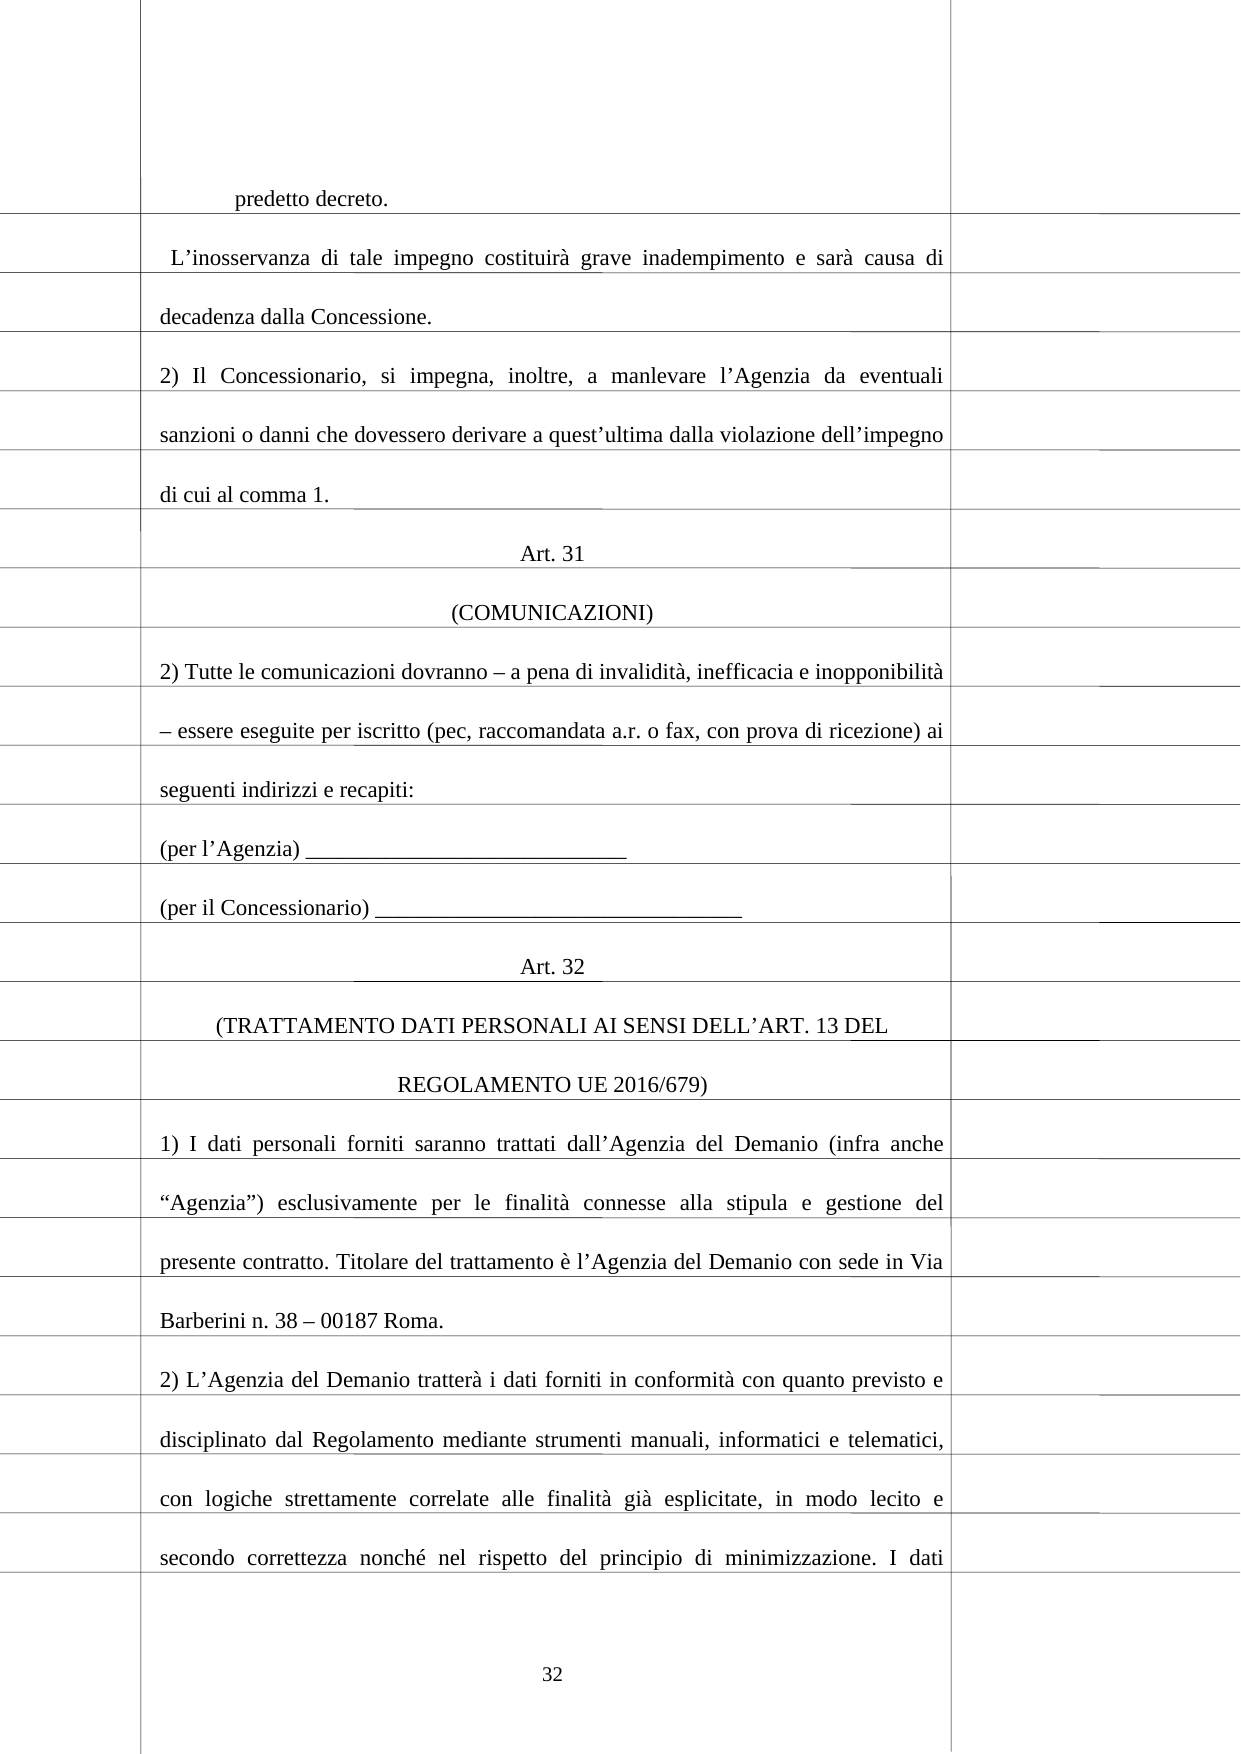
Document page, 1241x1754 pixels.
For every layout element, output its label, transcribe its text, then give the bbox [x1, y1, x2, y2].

text (per il Concessionario) ________________________________ [159, 868, 945, 922]
text decadenza dalla Concessione. [159, 273, 945, 331]
list predetto decreto. [197, 159, 945, 213]
text Art. 32 [159, 927, 945, 981]
text con logiche strettamente correlate alle finalità già esplicitate, in modo lecito e [159, 1455, 945, 1512]
text seguenti indirizzi e recapiti: [159, 746, 945, 803]
text 2) Tutte le comunicazioni dovranno – a pena di invalidità, inefficacia e inopponibilità [159, 632, 945, 685]
text L’inosservanza di tale impegno costituirà grave inadempimento e sarà causa di [159, 218, 945, 272]
text (TRATTAMENTO DATI PERSONALI AI SENSI DELL’ART. 13 DEL [159, 986, 945, 1040]
text “Agenzia”) esclusivamente per le finalità connesse alla stipula e gestione del [159, 1159, 945, 1217]
text presente contratto. Titolare del trattamento è l’Agenzia del Demanio con sede in Via [159, 1218, 945, 1276]
text 2) L’Agenzia del Demanio tratterà i dati forniti in conformità con quanto previsto e [159, 1341, 945, 1394]
text 1) I dati personali forniti saranno trattati dall’Agenzia del Demanio (infra anche [159, 1104, 945, 1158]
text secondo correttezza nonché nel rispetto del principio di minimizzazione. I dati [159, 1514, 945, 1571]
text [159, 864, 945, 868]
text – essere eseguite per iscritto (pec, raccomandata a.r. o fax, con prova di ricezione) ai [159, 687, 945, 745]
text Barberini n. 38 – 00187 Roma. [159, 1277, 945, 1335]
text sanzioni o danni che dovessero derivare a quest’ultima dalla violazione dell’impegno [159, 392, 945, 449]
text di cui al comma 1. [159, 451, 945, 508]
text [159, 982, 945, 986]
text 2) Il Concessionario, si impegna, inoltre, a manlevare l’Agenzia da eventuali [159, 337, 945, 390]
text [159, 1100, 945, 1104]
text disciplinato dal Regolamento mediante strumenti manuali, informatici e telematici, [159, 1396, 945, 1453]
text (per l’Agenzia) ____________________________ [159, 809, 945, 863]
text [159, 569, 945, 573]
text (COMUNICAZIONI) [159, 573, 945, 626]
text [159, 923, 945, 927]
text [159, 628, 945, 632]
text REGOLAMENTO UE 2016/679) [159, 1041, 945, 1099]
text [159, 332, 945, 337]
text Art. 31 [159, 514, 945, 567]
